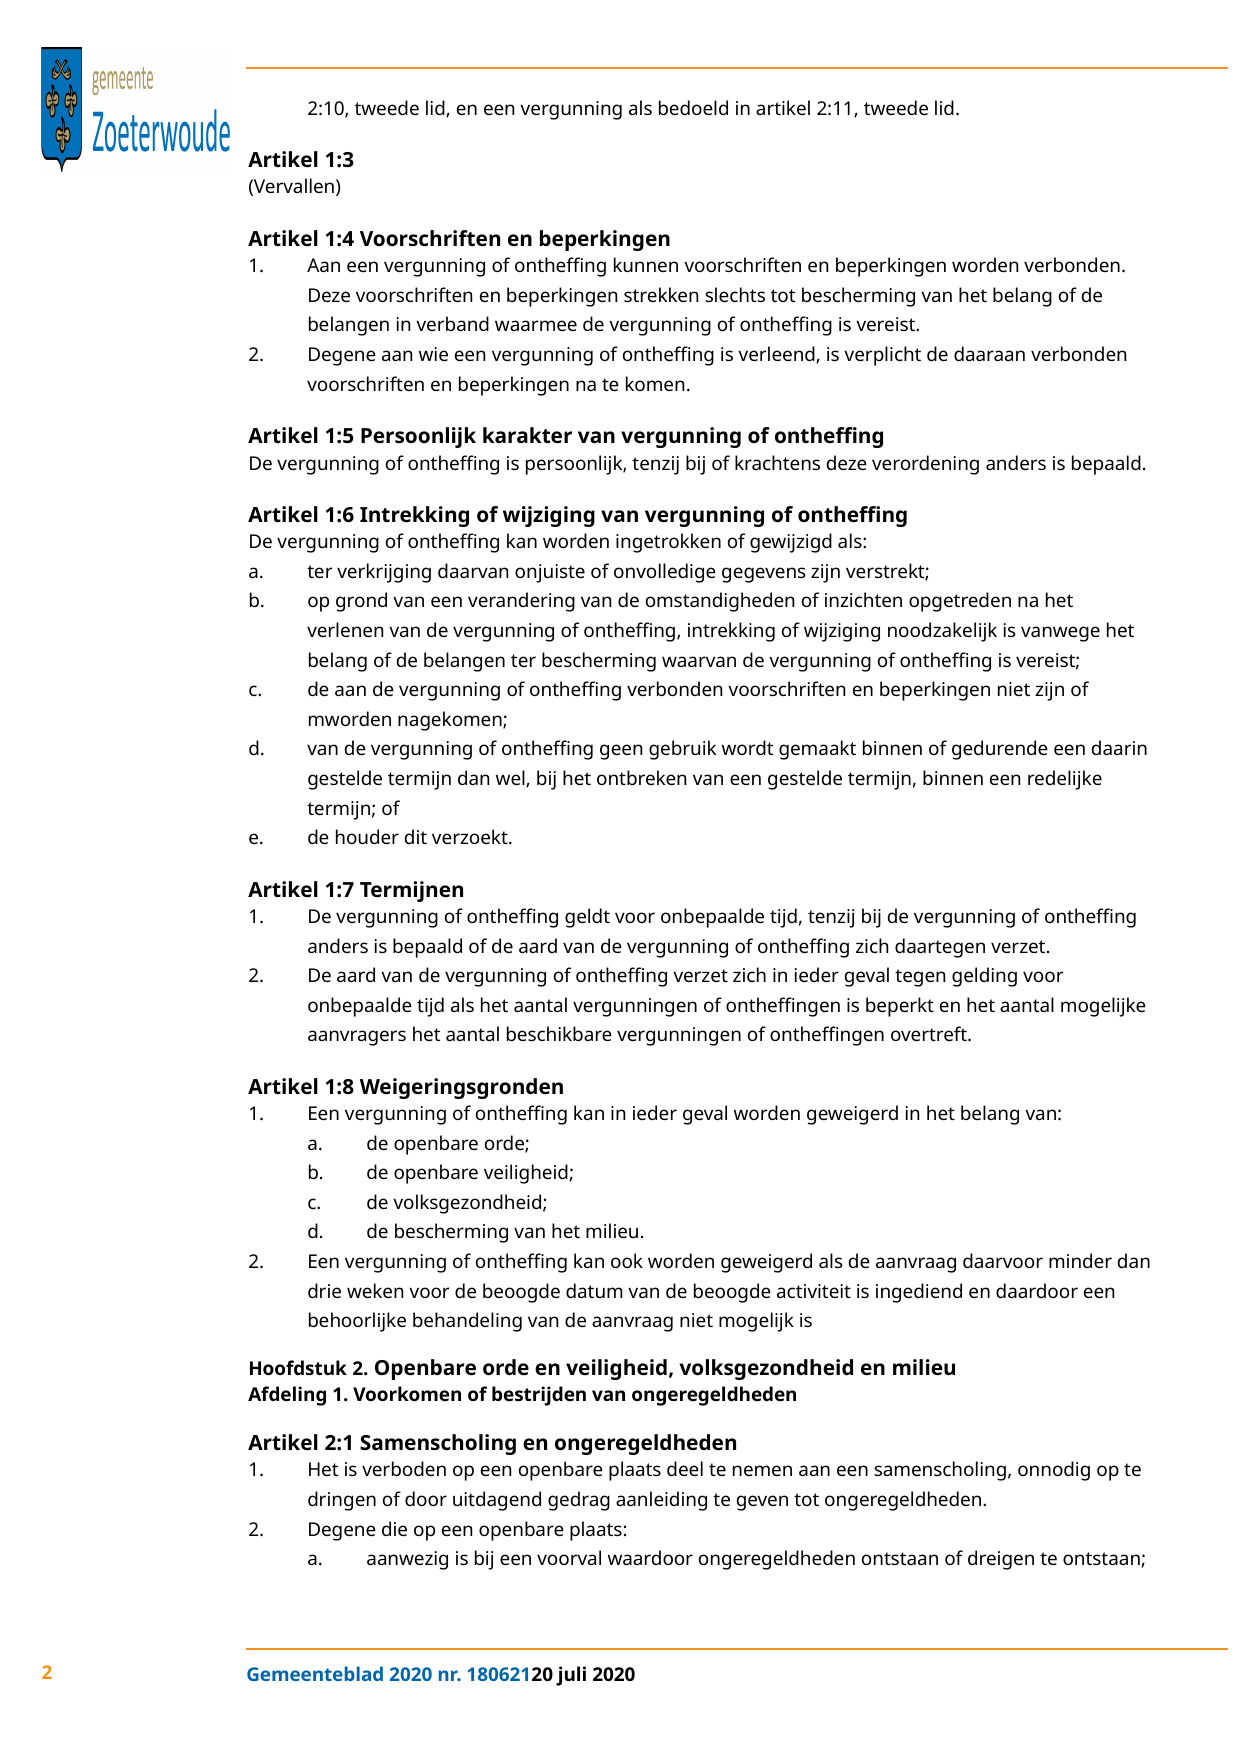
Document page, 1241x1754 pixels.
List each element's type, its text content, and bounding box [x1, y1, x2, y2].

text Hoofdstuk 2. Openbare orde en veiligheid, volksgezondheid en milieu [248, 1353, 1152, 1382]
list de openbare veiligheid; [307, 1159, 1152, 1185]
list Een vergunning of ontheffing kan in ieder geval worden geweigerd in het belang van: [248, 1100, 1152, 1126]
text Artikel 1:3 [248, 145, 1152, 174]
list 2:10, tweede lid, en een vergunning als bedoeld in artikel 2:11, tweede lid. [248, 95, 1152, 121]
text (Vervallen) [248, 174, 1152, 199]
list Degene die op een openbare plaats: [248, 1516, 1152, 1541]
list Het is verboden op een openbare plaats deel te nemen aan een samenscholing, onnodig op te dringen of door uitdagend gedrag aanleiding te geven tot ongeregeldheden. [248, 1457, 1152, 1512]
list van de vergunning of ontheffing geen gebruik wordt gemaakt binnen of gedurende een daarin gestelde termijn dan wel, bij het ontbreken van een gestelde termijn, binnen een redelijke termijn; of [248, 736, 1152, 821]
list aanwezig is bij een voorval waardoor ongeregeldheden ontstaan of dreigen te ontstaan; [307, 1545, 1152, 1571]
list Degene aan wie een vergunning of ontheffing is verleend, is verplicht de daaraan verbonden voorschriften en beperkingen na te komen. [248, 341, 1152, 397]
text De vergunning of ontheffing kan worden ingetrokken of gewijzigd als: [248, 528, 1152, 554]
text Artikel 1:6 Intrekking of wijziging van vergunning of ontheffing [248, 500, 1152, 528]
text Afdeling 1. Voorkomen of bestrijden van ongeregeldheden [248, 1382, 1152, 1407]
list op grond van een verandering van de omstandigheden of inzichten opgetreden na het verlenen van de vergunning of ontheffing, intrekking of wijziging noodzakelijk is vanwege het belang of de belangen ter bescherming waarvan de vergunning of ontheffing is vereist; [248, 588, 1152, 673]
list De aard van de vergunning of ontheffing verzet zich in ieder geval tegen gelding voor onbepaalde tijd als het aantal vergunningen of ontheffingen is beperkt en het aantal mogelijke aanvragers het aantal beschikbare vergunningen of ontheffingen overtreft. [248, 962, 1152, 1047]
text Artikel 1:7 Termijnen [248, 875, 1152, 903]
list De vergunning of ontheffing geldt voor onbepaalde tijd, tenzij bij de vergunning of ontheffing anders is bepaald of de aard van de vergunning of ontheffing zich daartegen verzet. [248, 903, 1152, 958]
list ter verkrijging daarvan onjuiste of onvolledige gegevens zijn verstrekt; [248, 558, 1152, 584]
list de aan de vergunning of ontheffing verbonden voorschriften en beperkingen niet zijn of mworden nagekomen; [248, 676, 1152, 732]
text Artikel 1:8 Weigeringsgronden [248, 1072, 1152, 1100]
text De vergunning of ontheffing is persoonlijk, tenzij bij of krachtens deze verordening anders is bepaald. [248, 450, 1152, 475]
text Artikel 1:5 Persoonlijk karakter van vergunning of ontheffing [248, 421, 1152, 450]
list de volksgezondheid; [307, 1189, 1152, 1215]
list de houder dit verzoekt. [248, 824, 1152, 850]
text Artikel 2:1 Samenscholing en ongeregeldheden [248, 1428, 1152, 1457]
list Een vergunning of ontheffing kan ook worden geweigerd als de aanvraag daarvoor minder dan drie weken voor de beoogde datum van de beoogde activiteit is ingediend en daardoor een behoorlijke behandeling van de aanvraag niet mogelijk is [248, 1248, 1152, 1333]
list de openbare orde; [307, 1130, 1152, 1156]
picture [41, 47, 231, 172]
text Artikel 1:4 Voorschriften en beperkingen [248, 224, 1152, 252]
list de bescherming van het milieu. [307, 1219, 1152, 1244]
list Aan een vergunning of ontheffing kunnen voorschriften en beperkingen worden verbonden. Deze voorschriften en beperkingen strekken slechts tot bescherming van het belang of de belangen in verband waarmee de vergunning of ontheffing is vereist. [248, 252, 1152, 337]
